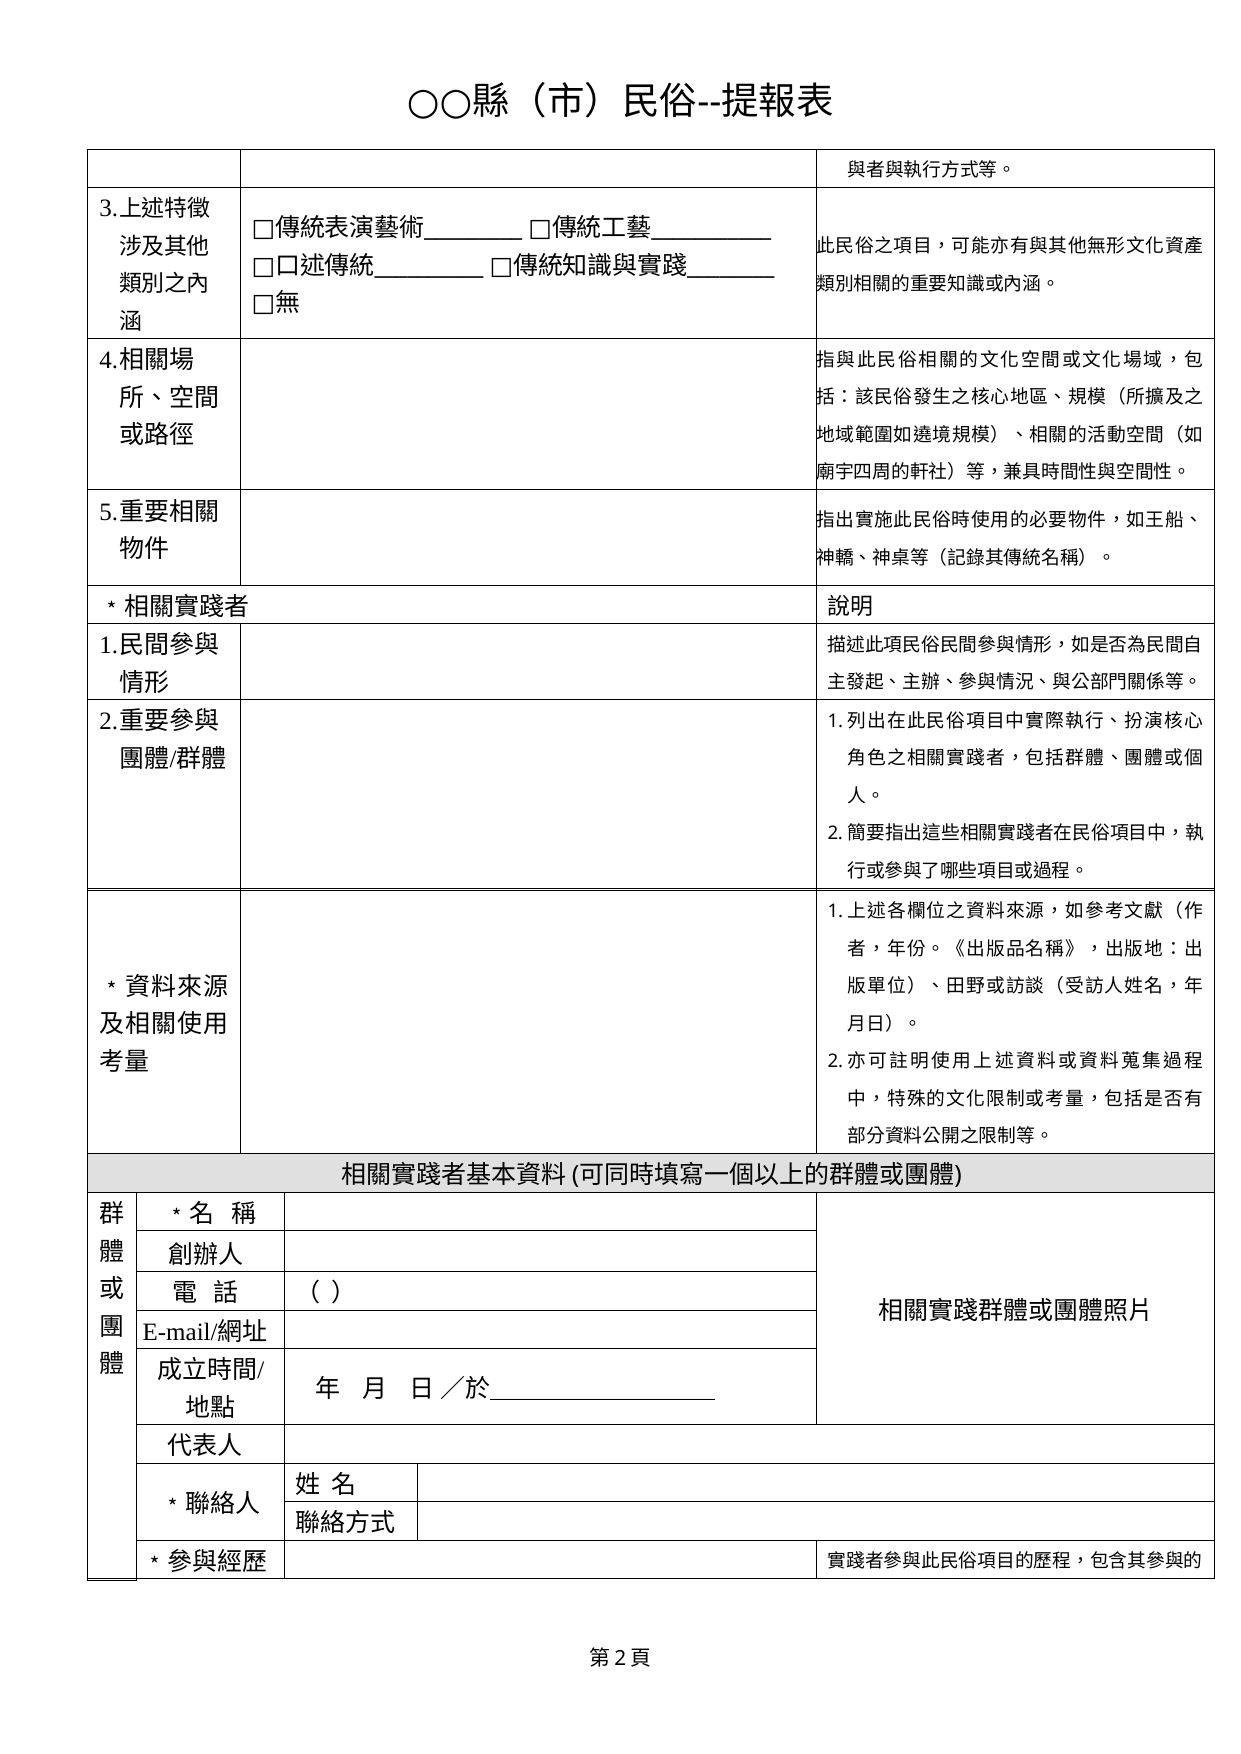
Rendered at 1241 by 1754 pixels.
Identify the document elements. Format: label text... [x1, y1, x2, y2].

table_cell [241, 150, 816, 187]
table_cell 上述特徵涉及其他類別之內涵 [88, 188, 240, 338]
table_cell 重要相關物件 [88, 490, 240, 584]
table_cell ﹡相關實踐者 [88, 586, 816, 623]
table_cell 創辦人 [137, 1231, 284, 1271]
table_cell 此民俗之項目，可能亦有與其他無形文化資產類別相關的重要知識或內涵。 [817, 188, 1214, 338]
table_cell ﹡資料來源及相關使用考量 [88, 891, 240, 1153]
table_cell 姓 名 [285, 1464, 417, 1501]
table_cell 電 話 [137, 1272, 284, 1309]
table_cell 與者與執行方式等。 [817, 150, 1214, 187]
table_cell [418, 1502, 1214, 1540]
table_cell 代表人 [137, 1425, 284, 1463]
table_cell 相關實踐者基本資料 (可同時填寫一個以上的群體或團體) [88, 1154, 1214, 1192]
table_cell □傳統表演藝術_________ □傳統工藝___________ □口述傳統__________ □傳統知識與實踐________ □無 [241, 188, 816, 338]
table_cell [88, 150, 240, 187]
table_cell [285, 1311, 816, 1348]
table_cell [241, 339, 816, 489]
table_cell E-mail/網址 [137, 1311, 284, 1348]
table_cell 指與此民俗相關的文化空間或文化場域，包括：該民俗發生之核心地區、規模（所擴及之地域範圍如遶境規模）、相關的活動空間（如廟宇四周的軒社）等，兼具時間性與空間性。 [817, 339, 1214, 489]
table_cell [241, 490, 816, 584]
table_cell （ ） [285, 1272, 816, 1309]
table_cell 指出實施此民俗時使用的必要物件，如王船、神轎、神桌等（記錄其傳統名稱）。 [817, 490, 1214, 584]
table_cell 說明 [817, 586, 1214, 623]
table_cell 重要參與團體/群體 [88, 700, 240, 888]
table_cell 聯絡方式 [285, 1502, 417, 1540]
table_cell 民間參與情形 [88, 624, 240, 699]
table_cell 描述此項民俗民間參與情形，如是否為民間自主發起、主辦、參與情況、與公部門關係等。 [817, 624, 1214, 699]
table_cell ﹡聯絡人 [137, 1464, 284, 1540]
table_cell [241, 891, 816, 1153]
table_cell [285, 1193, 816, 1230]
table_cell 實踐者參與此民俗項目的歷程，包含其參與的 [817, 1541, 1214, 1578]
table_cell [241, 700, 816, 888]
table_cell [285, 1425, 1214, 1463]
table_cell ﹡名 稱 [137, 1193, 284, 1230]
table_cell [285, 1541, 816, 1578]
table_cell 相關實踐群體或團體照片 [817, 1193, 1214, 1424]
table_cell 年 月 日 ／於＿＿＿＿＿＿＿＿＿ [285, 1349, 816, 1424]
table_cell [241, 624, 816, 699]
table_cell 列出在此民俗項目中實際執行、扮演核心角色之相關實踐者，包括群體、團體或個人。 簡要指出這些相關實踐者在民俗項目中，執行或參與了哪些項目或過程。 [817, 700, 1214, 888]
table_cell 成立時間/地點 [137, 1349, 284, 1424]
table_cell 上述各欄位之資料來源，如參考文獻（作者，年份。《出版品名稱》，出版地：出版單位）、田野或訪談（受訪人姓名，年月日）。 亦可註明使用上述資料或資料蒐集過程中，特殊的文化限制或考量，包括是否有部分資料公開之限制等。 [817, 891, 1214, 1153]
table_cell [285, 1231, 816, 1271]
table_cell ﹡參與經歷 [137, 1541, 284, 1578]
table_cell 群體或團體 [88, 1193, 136, 1578]
table_cell 相關場所、空間或路徑 [88, 339, 240, 489]
table_cell [418, 1464, 1214, 1501]
